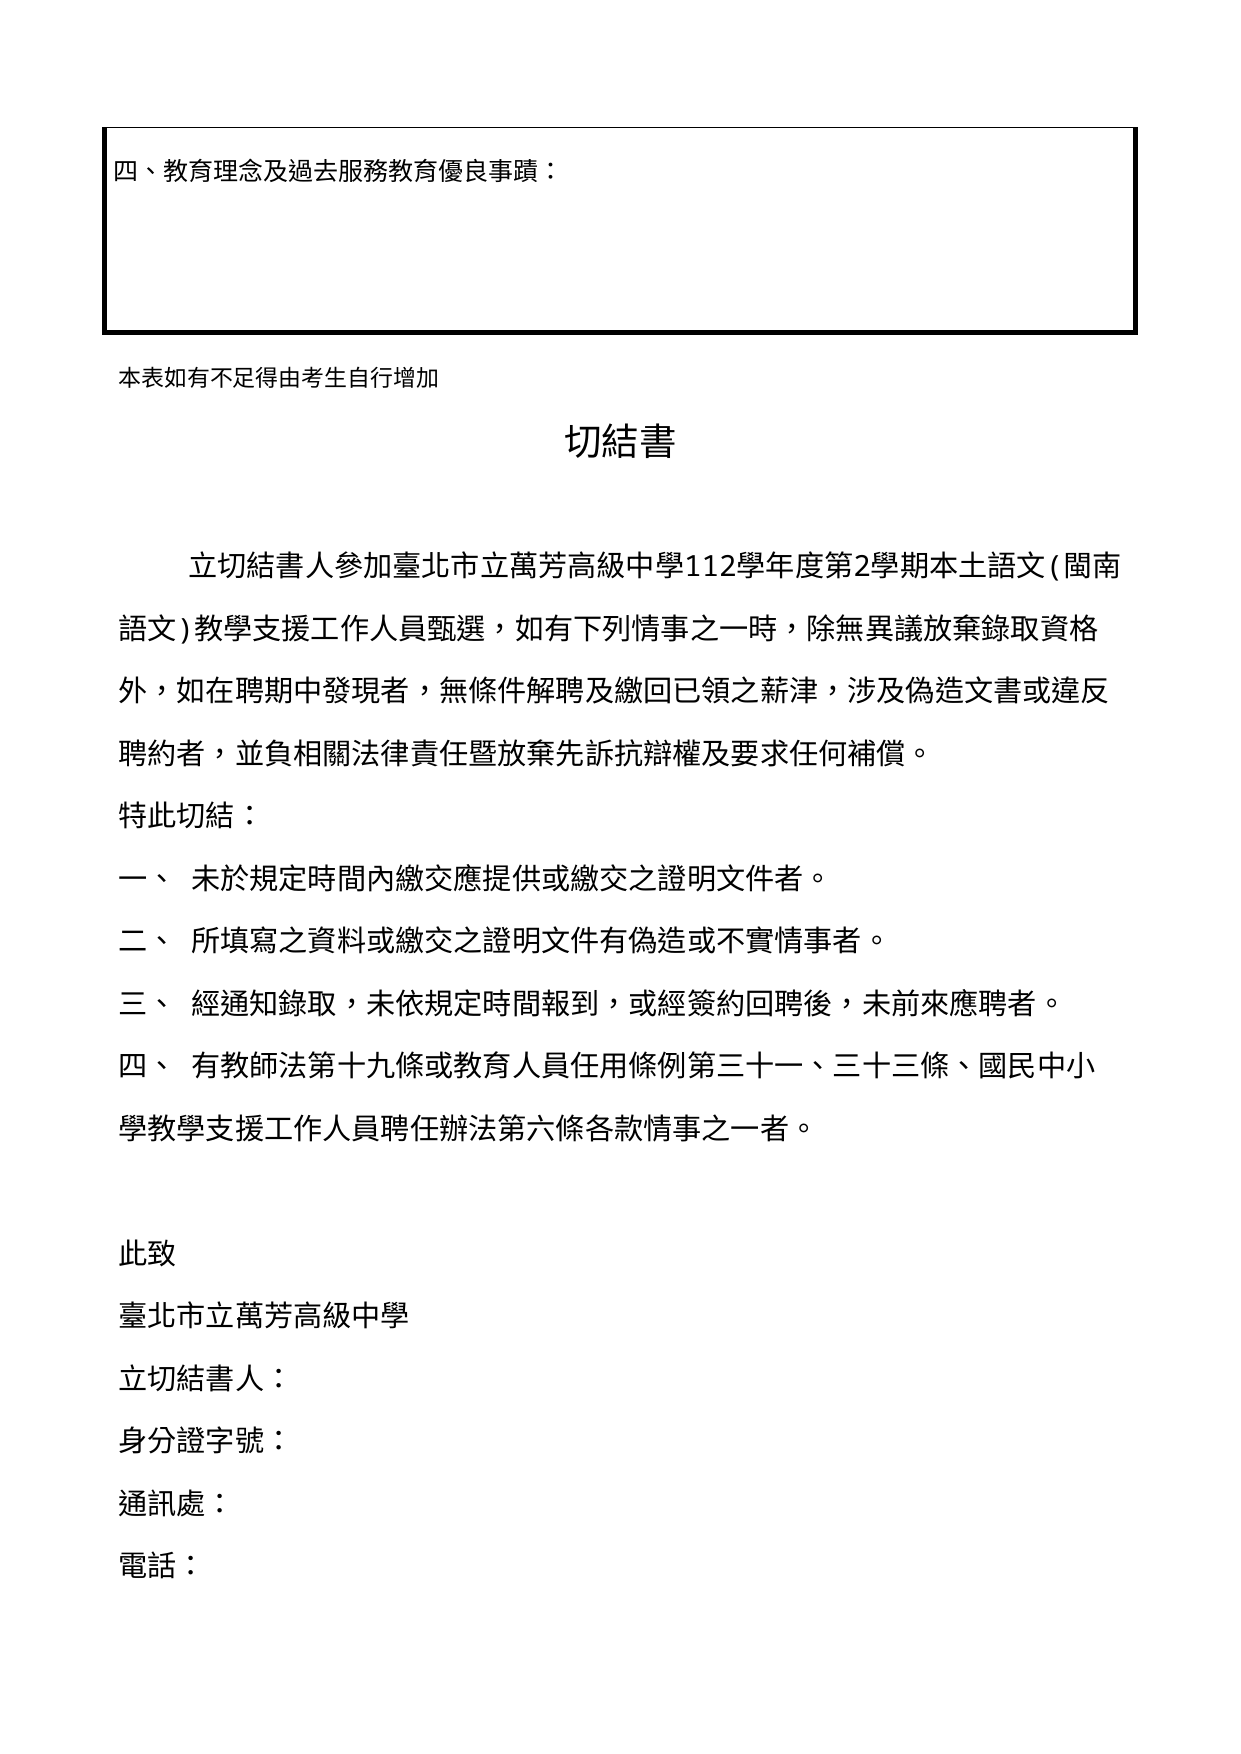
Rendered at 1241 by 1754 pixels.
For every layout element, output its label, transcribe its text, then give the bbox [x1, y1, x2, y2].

text 立切結書人： [118, 1335, 1122, 1397]
text 切結書 [118, 397, 1122, 460]
text 臺北市立萬芳高級中學 [118, 1272, 1122, 1335]
text 三、 經通知錄取，未依規定時間報到，或經簽約回聘後，未前來應聘者。 [118, 960, 1122, 1022]
text 四、 有教師法第十九條或教育人員任用條例第三十一、三十三條、國民中小學教學支援工作人員聘任辦法第六條各款情事之一者。 [118, 1022, 1122, 1147]
text 二、 所填寫之資料或繳交之證明文件有偽造或不實情事者。 [118, 897, 1122, 960]
text 通訊處： [118, 1460, 1122, 1522]
text 身分證字號： [118, 1397, 1122, 1460]
table_cell 四、教育理念及過去服務教育優良事蹟： [107, 128, 1133, 330]
text 一、 未於規定時間內繳交應提供或繳交之證明文件者。 [118, 835, 1122, 897]
text 特此切結： [118, 772, 1122, 835]
text 立切結書人參加臺北市立萬芳高級中學112學年度第2學期本土語文(閩南語文)教學支援工作人員甄選，如有下列情事之一時，除無異議放棄錄取資格外，如在聘期中發現者，無條件解聘及繳回已領之薪津，涉及偽造文書或違反聘約者，並負相關法律責任暨放棄先訴抗辯權及要求任何補償。 [118, 522, 1122, 772]
text 電話： [118, 1522, 1122, 1585]
text 此致 [118, 1210, 1122, 1272]
text 本表如有不足得由考生自行增加 [118, 335, 1122, 397]
